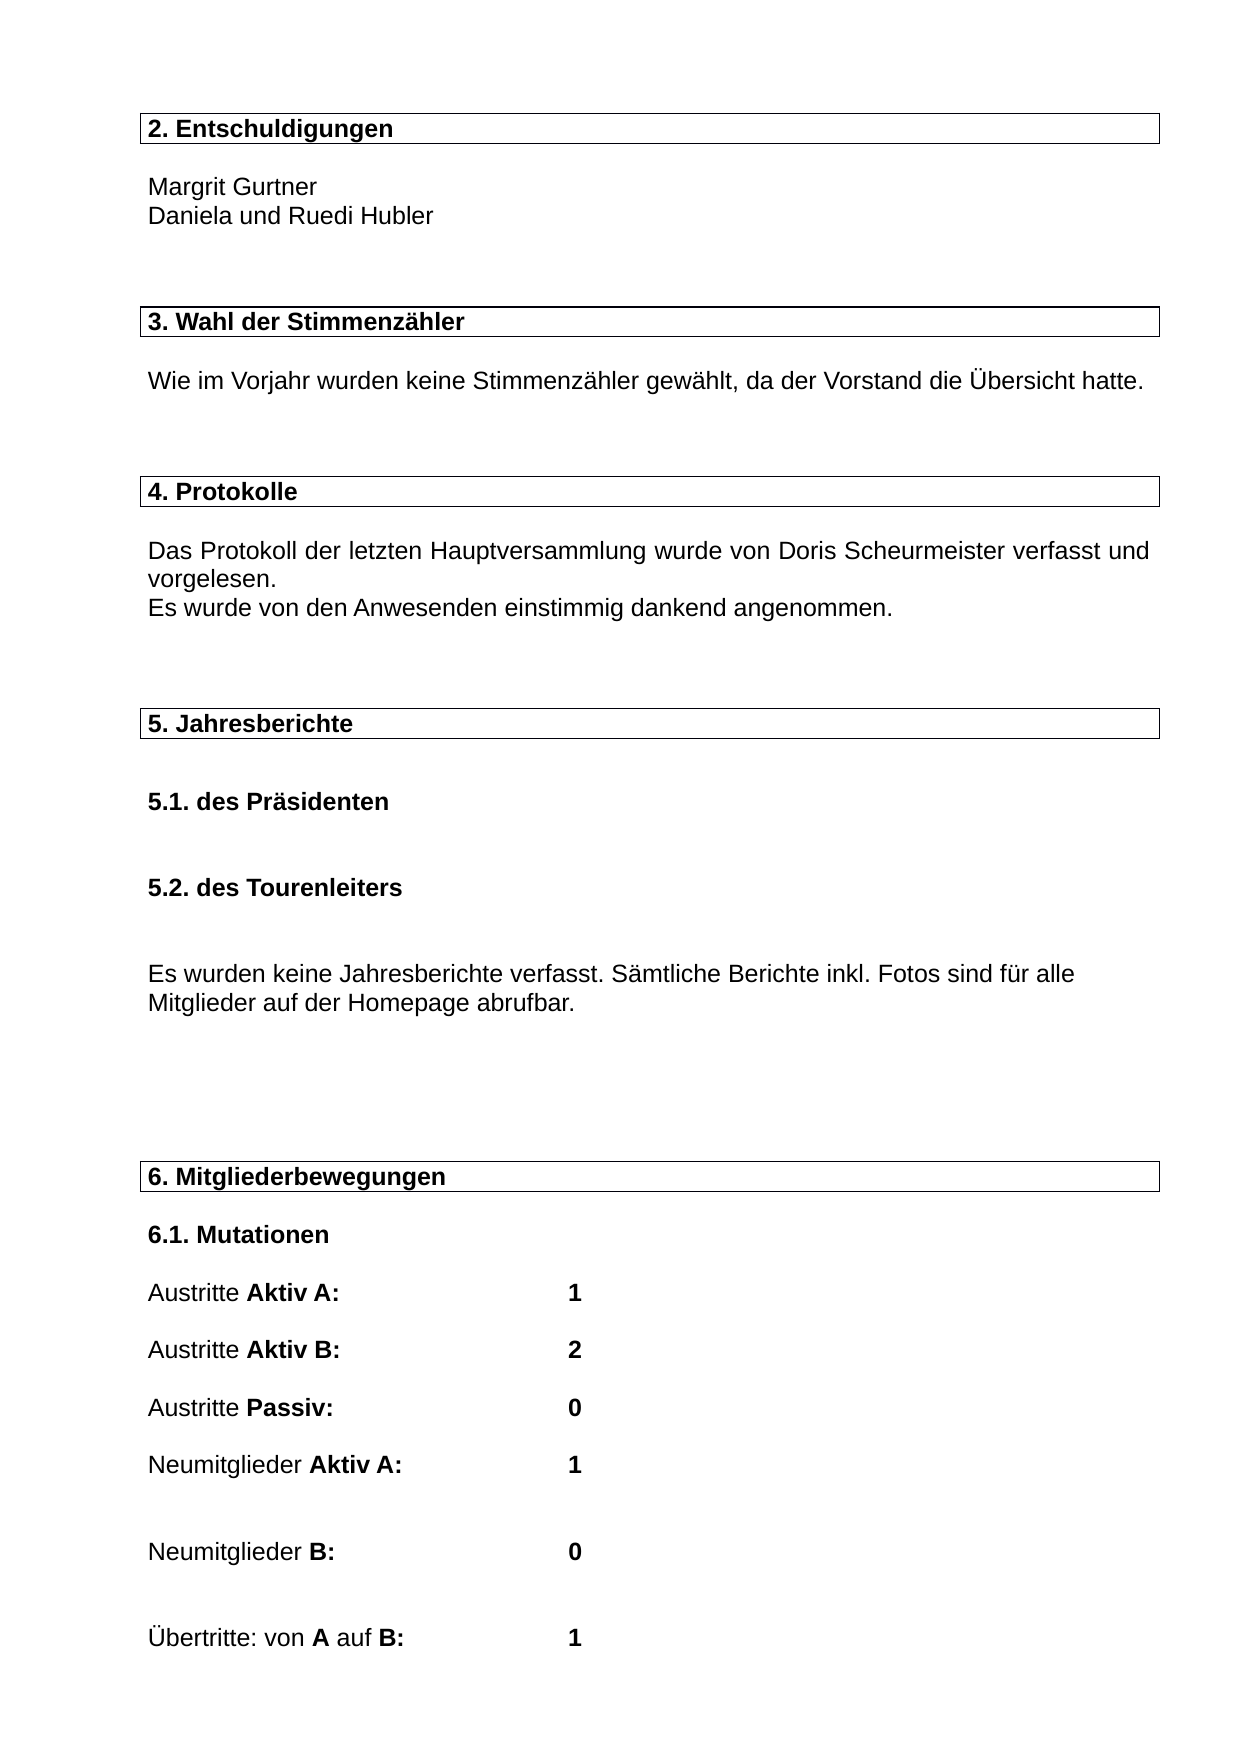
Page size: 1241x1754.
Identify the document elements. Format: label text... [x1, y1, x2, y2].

text Daniela und Ruedi Hubler [148, 201, 1152, 230]
table_header 6. Mitgliederbewegungen [141, 1162, 1159, 1191]
text Neumitglieder B: 0 [148, 1537, 1152, 1565]
text Margrit Gurtner [148, 172, 1152, 201]
text Das Protokoll der letzten Hauptversammlung wurde von Doris Scheurmeister verfasst und vorgelesen. [148, 536, 1152, 593]
text Wie im Vorjahr wurden keine Stimmenzähler gewählt, da der Vorstand die Übersicht hatte. [148, 366, 1152, 395]
text Übertritte: von A auf B: 1 [148, 1623, 1152, 1652]
table_header 3. Wahl der Stimmenzähler [141, 308, 1159, 336]
text Mitglieder auf der Homepage abrufbar. [148, 988, 1152, 1017]
text 5.2. des Tourenleiters [148, 873, 1152, 902]
text Austritte Aktiv A: 1 [148, 1278, 1152, 1307]
text 6.1. Mutationen [148, 1220, 1152, 1249]
text Austritte Passiv: 0 [148, 1393, 1152, 1422]
text Es wurde von den Anwesenden einstimmig dankend angenommen. [148, 593, 1152, 622]
table_header 5. Jahresberichte [141, 709, 1159, 738]
text Neumitglieder Aktiv A: 1 [148, 1450, 1152, 1479]
text Austritte Aktiv B: 2 [148, 1335, 1152, 1364]
text 5.1. des Präsidenten [148, 787, 1152, 816]
table_header 2. Entschuldigungen [141, 114, 1159, 142]
table_header 4. Protokolle [141, 477, 1159, 506]
text Es wurden keine Jahresberichte verfasst. Sämtliche Berichte inkl. Fotos sind für alle [148, 959, 1152, 988]
